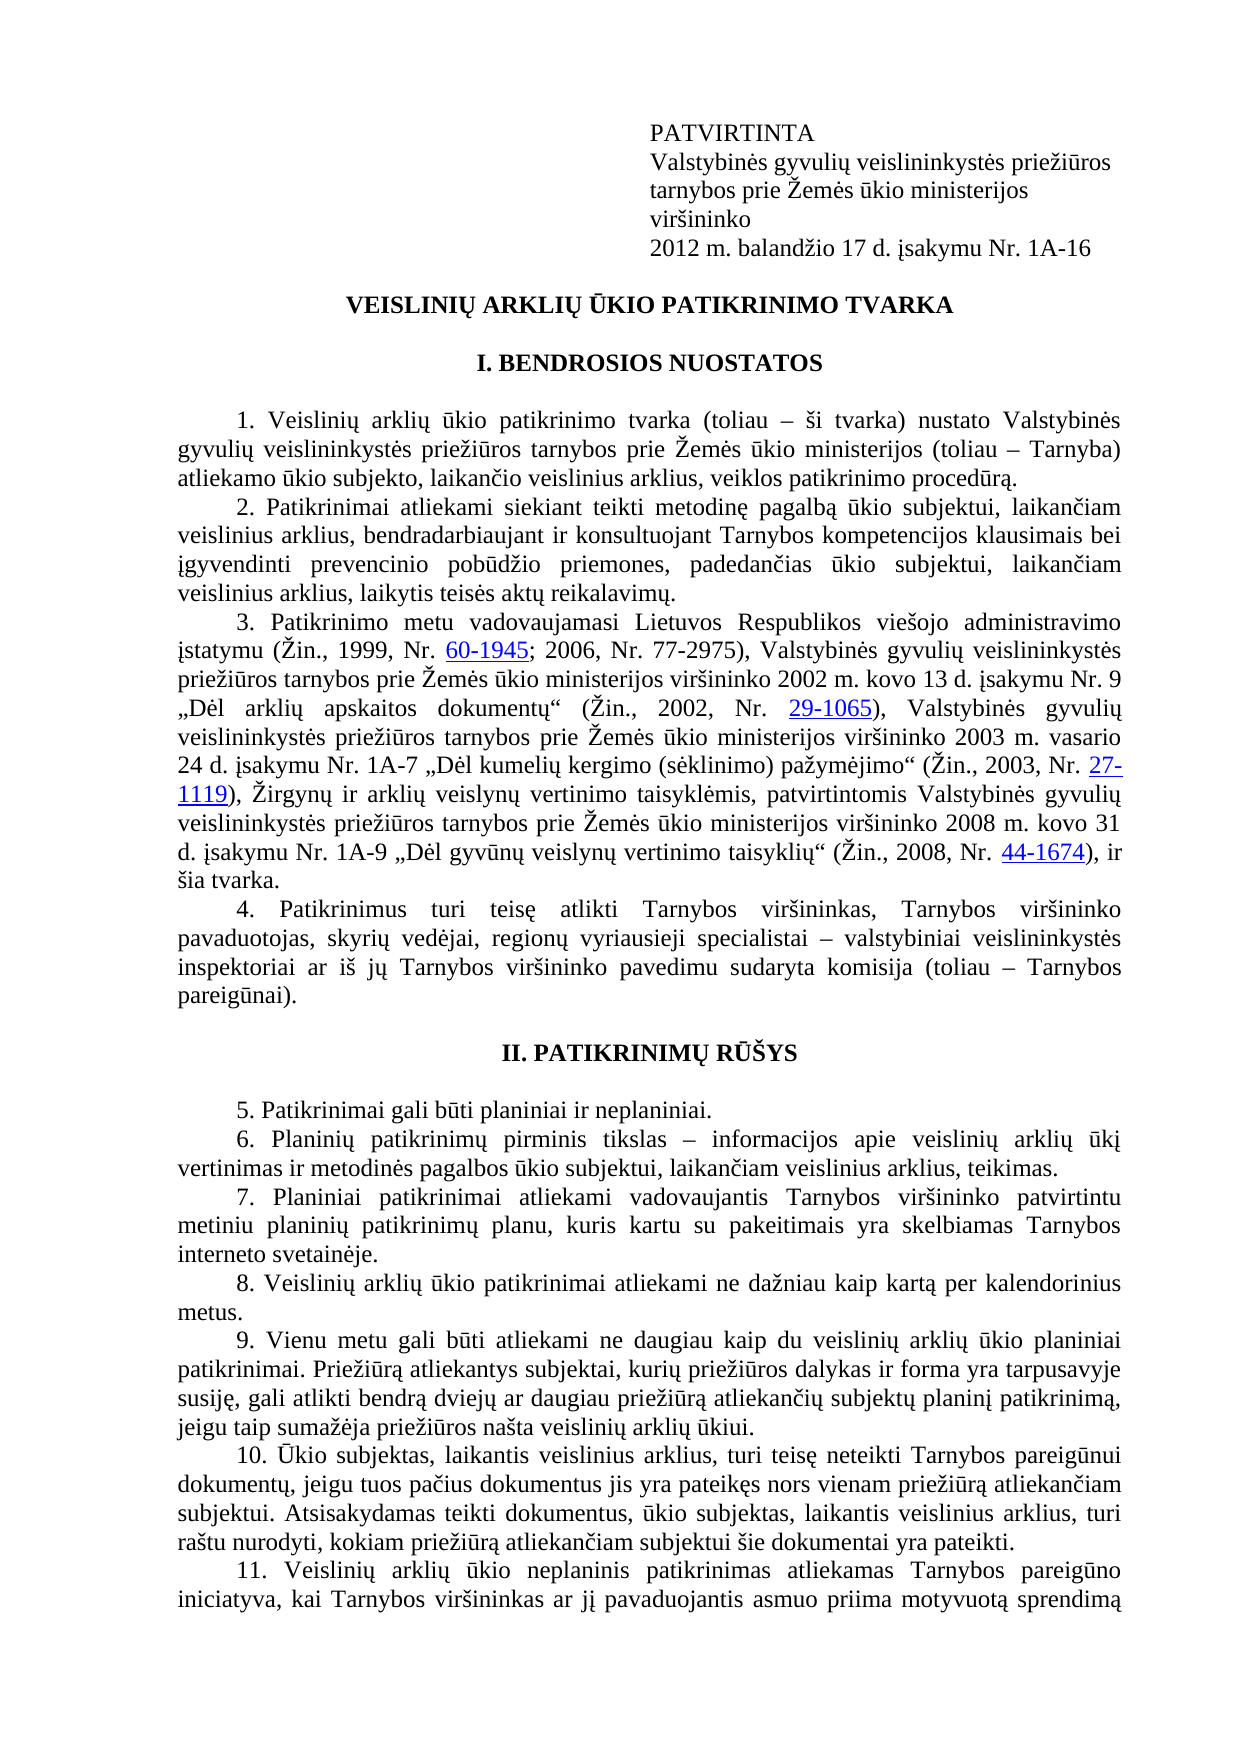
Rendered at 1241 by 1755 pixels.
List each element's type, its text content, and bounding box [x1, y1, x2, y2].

text tarnybos prie Žemės ūkio ministerijos viršininko [649, 176, 1122, 233]
text 11. Veislinių arklių ūkio neplaninis patikrinimas atliekamas Tarnybos pareigūno iniciatyva, kai Tarnybos viršininkas ar jį pavaduojantis asmuo priima motyvuotą sprendimą [177, 1556, 1122, 1613]
text 3. Patikrinimo metu vadovaujamasi Lietuvos Respublikos viešojo administravimo įstatymu (Žin., 1999, Nr. 60-1945; 2006, Nr. 77-2975), Valstybinės gyvulių veislininkystės priežiūros tarnybos prie Žemės ūkio ministerijos viršininko 2002 m. kovo 13 d. įsakymu Nr. 9 „Dėl arklių apskaitos dokumentų“ (Žin., 2002, Nr. 29-1065), Valstybinės gyvulių veislininkystės priežiūros tarnybos prie Žemės ūkio ministerijos viršininko 2003 m. vasario 24 d. įsakymu Nr. 1A-7 „Dėl kumelių kergimo (sėklinimo) pažymėjimo“ (Žin., 2003, Nr. 27-1119), Žirgynų ir arklių veislynų vertinimo taisyklėmis, patvirtintomis Valstybinės gyvulių veislininkystės priežiūros tarnybos prie Žemės ūkio ministerijos viršininko 2008 m. kovo 31 d. įsakymu Nr. 1A-9 „Dėl gyvūnų veislynų vertinimo taisyklių“ (Žin., 2008, Nr. 44-1674), ir šia tvarka. [177, 607, 1122, 894]
text I. BENDROSIOS NUOSTATOS [177, 348, 1122, 377]
text PATVIRTINTA [649, 118, 1122, 147]
text 8. Veislinių arklių ūkio patikrinimai atliekami ne dažniau kaip kartą per kalendorinius metus. [177, 1268, 1122, 1326]
text 4. Patikrinimus turi teisę atlikti Tarnybos viršininkas, Tarnybos viršininko pavaduotojas, skyrių vedėjai, regionų vyriausieji specialistai – valstybiniai veislininkystės inspektoriai ar iš jų Tarnybos viršininko pavedimu sudaryta komisija (toliau – Tarnybos pareigūnai). [177, 894, 1122, 1009]
text 1. Veislinių arklių ūkio patikrinimo tvarka (toliau – ši tvarka) nustato Valstybinės gyvulių veislininkystės priežiūros tarnybos prie Žemės ūkio ministerijos (toliau – Tarnyba) atliekamo ūkio subjekto, laikančio veislinius arklius, veiklos patikrinimo procedūrą. [177, 406, 1122, 492]
text 2. Patikrinimai atliekami siekiant teikti metodinę pagalbą ūkio subjektui, laikančiam veislinius arklius, bendradarbiaujant ir konsultuojant Tarnybos kompetencijos klausimais bei įgyvendinti prevencinio pobūdžio priemones, padedančias ūkio subjektui, laikančiam veislinius arklius, laikytis teisės aktų reikalavimų. [177, 492, 1122, 607]
text II. PATIKRINIMŲ RŪŠYS [177, 1038, 1122, 1067]
text 6. Planinių patikrinimų pirminis tikslas – informacijos apie veislinių arklių ūkį vertinimas ir metodinės pagalbos ūkio subjektui, laikančiam veislinius arklius, teikimas. [177, 1124, 1122, 1182]
text 2012 m. balandžio 17 d. įsakymu Nr. 1A-16 [649, 233, 1122, 262]
text 9. Vienu metu gali būti atliekami ne daugiau kaip du veislinių arklių ūkio planiniai patikrinimai. Priežiūrą atliekantys subjektai, kurių priežiūros dalykas ir forma yra tarpusavyje susiję, gali atlikti bendrą dviejų ar daugiau priežiūrą atliekančių subjektų planinį patikrinimą, jeigu taip sumažėja priežiūros našta veislinių arklių ūkiui. [177, 1326, 1122, 1441]
text 7. Planiniai patikrinimai atliekami vadovaujantis Tarnybos viršininko patvirtintu metiniu planinių patikrinimų planu, kuris kartu su pakeitimais yra skelbiamas Tarnybos interneto svetainėje. [177, 1182, 1122, 1268]
text 10. Ūkio subjektas, laikantis veislinius arklius, turi teisę neteikti Tarnybos pareigūnui dokumentų, jeigu tuos pačius dokumentus jis yra pateikęs nors vienam priežiūrą atliekančiam subjektui. Atsisakydamas teikti dokumentus, ūkio subjektas, laikantis veislinius arklius, turi raštu nurodyti, kokiam priežiūrą atliekančiam subjektui šie dokumentai yra pateikti. [177, 1441, 1122, 1556]
text Valstybinės gyvulių veislininkystės priežiūros [649, 147, 1122, 176]
text 5. Patikrinimai gali būti planiniai ir neplaniniai. [177, 1096, 1122, 1124]
text VEISLINIŲ ARKLIŲ ŪKIO PATIKRINIMO TVARKA [177, 291, 1122, 319]
